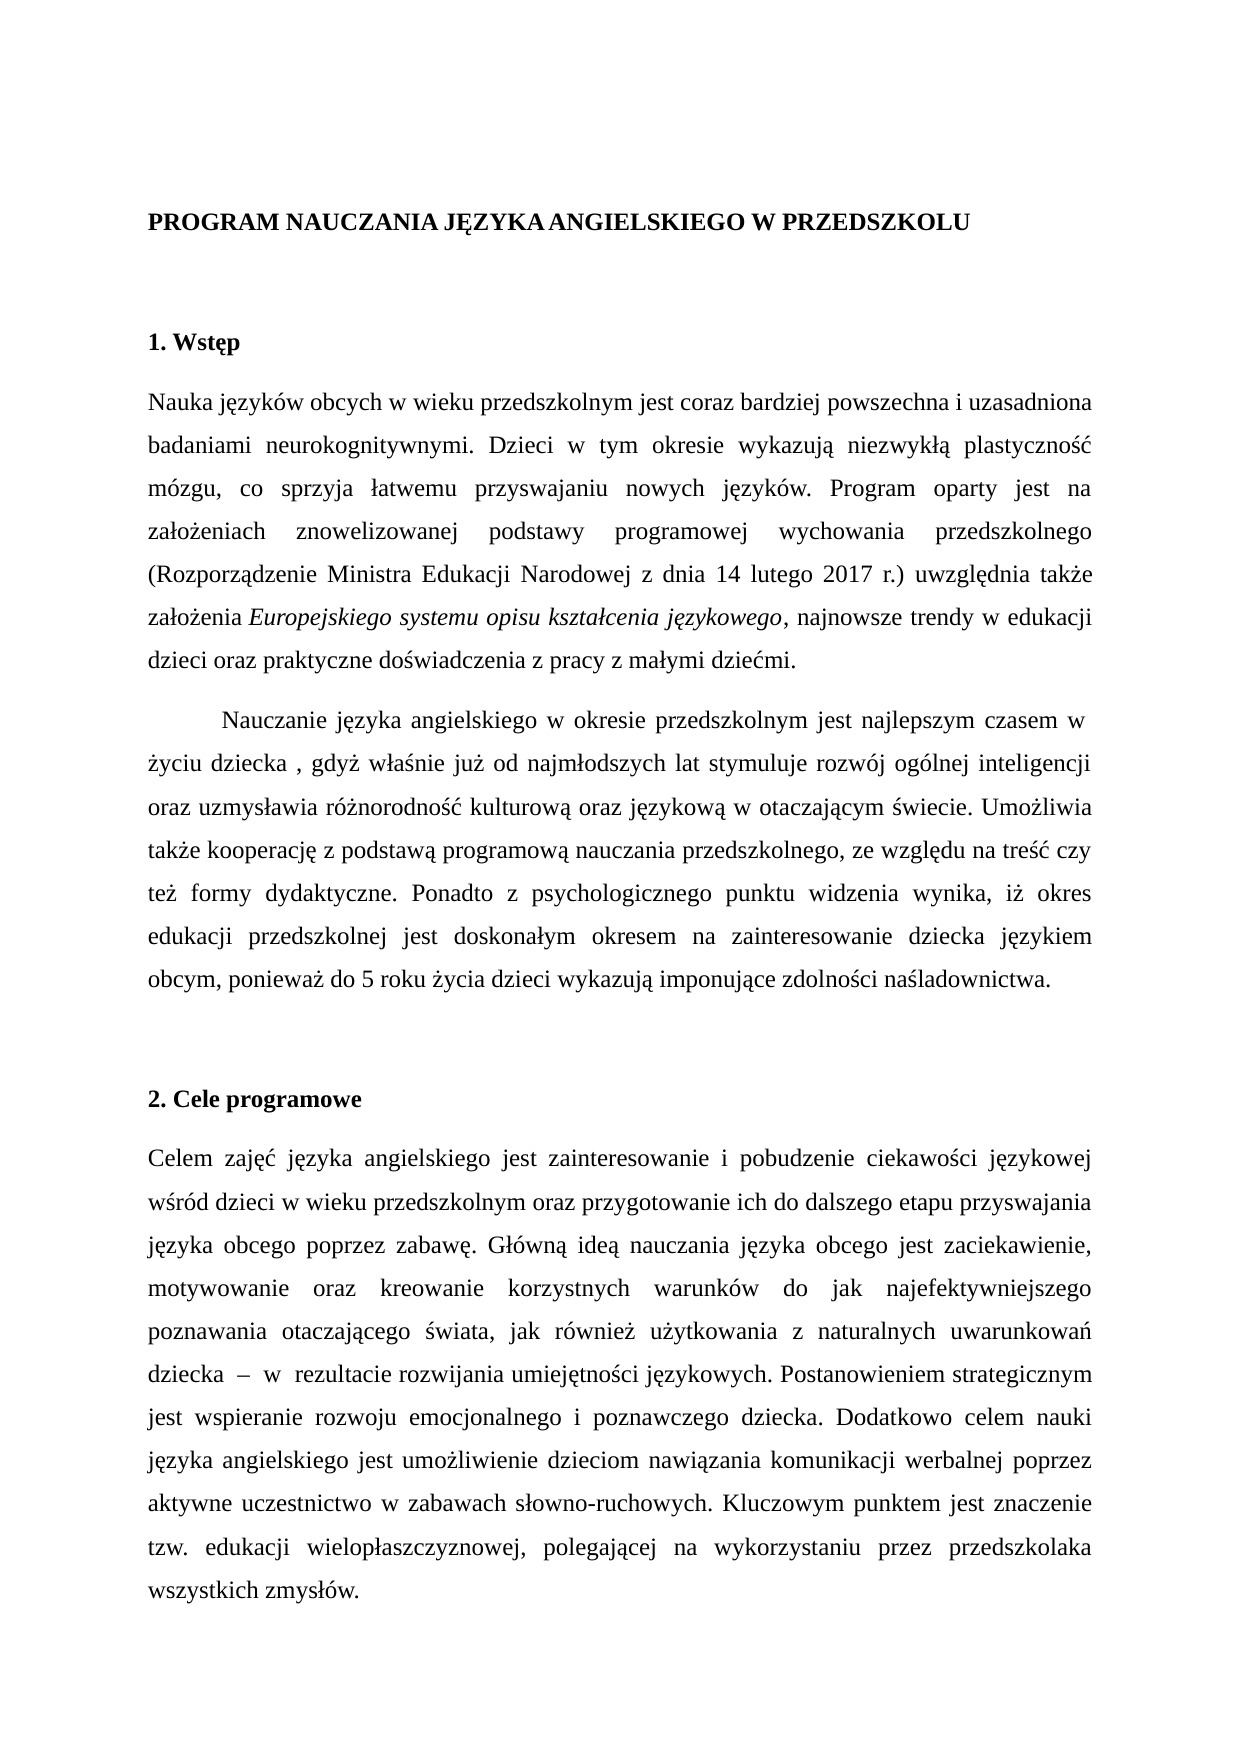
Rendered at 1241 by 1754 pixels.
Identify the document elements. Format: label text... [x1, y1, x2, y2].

text PROGRAM NAUCZANIA JĘZYKA ANGIELSKIEGO W PRZEDSZKOLU [148, 207, 1093, 236]
text Nauczanie języka angielskiego w okresie przedszkolnym jest najlepszym czasem w życiu dziecka , gdyż właśnie już od najmłodszych lat stymuluje rozwój ogólnej inteligencji oraz uzmysławia różnorodność kulturową oraz językową w otaczającym świecie. Umożliwia także kooperację z podstawą programową nauczania przedszkolnego, ze względu na treść czy też formy dydaktyczne. Ponadto z psychologicznego punktu widzenia wynika, iż okres edukacji przedszkolnej jest doskonałym okresem na zainteresowanie dziecka językiem obcym, ponieważ do 5 roku życia dzieci wykazują imponujące zdolności naśladownictwa. [148, 705, 1093, 993]
text 1. Wstęp [148, 327, 1093, 356]
text Celem zajęć języka angielskiego jest zainteresowanie i pobudzenie ciekawości językowej wśród dzieci w wieku przedszkolnym oraz przygotowanie ich do dalszego etapu przyswajania języka obcego poprzez zabawę. Główną ideą nauczania języka obcego jest zaciekawienie, motywowanie oraz kreowanie korzystnych warunków do jak najefektywniejszego poznawania otaczającego świata, jak również użytkowania z naturalnych uwarunkowań dziecka – w rezultacie rozwijania umiejętności językowych. Postanowieniem strategicznym jest wspieranie rozwoju emocjonalnego i poznawczego dziecka. Dodatkowo celem nauki języka angielskiego jest umożliwienie dzieciom nawiązania komunikacji werbalnej poprzez aktywne uczestnictwo w zabawach słowno-ruchowych. Kluczowym punktem jest znaczenie tzw. edukacji wielopłaszczyznowej, polegającej na wykorzystaniu przez przedszkolaka wszystkich zmysłów. [148, 1143, 1093, 1603]
text 2. Cele programowe [148, 1084, 1093, 1112]
text Nauka języków obcych w wieku przedszkolnym jest coraz bardziej powszechna i uzasadniona badaniami neurokognitywnymi. Dzieci w tym okresie wykazują niezwykłą plastyczność mózgu, co sprzyja łatwemu przyswajaniu nowych języków. Program oparty jest na założeniach znowelizowanej podstawy programowej wychowania przedszkolnego (Rozporządzenie Ministra Edukacji Narodowej z dnia 14 lutego 2017 r.) uwzględnia także założenia Europejskiego systemu opisu kształcenia językowego, najnowsze trendy w edukacji dzieci oraz praktyczne doświadczenia z pracy z małymi dziećmi. [148, 387, 1093, 674]
